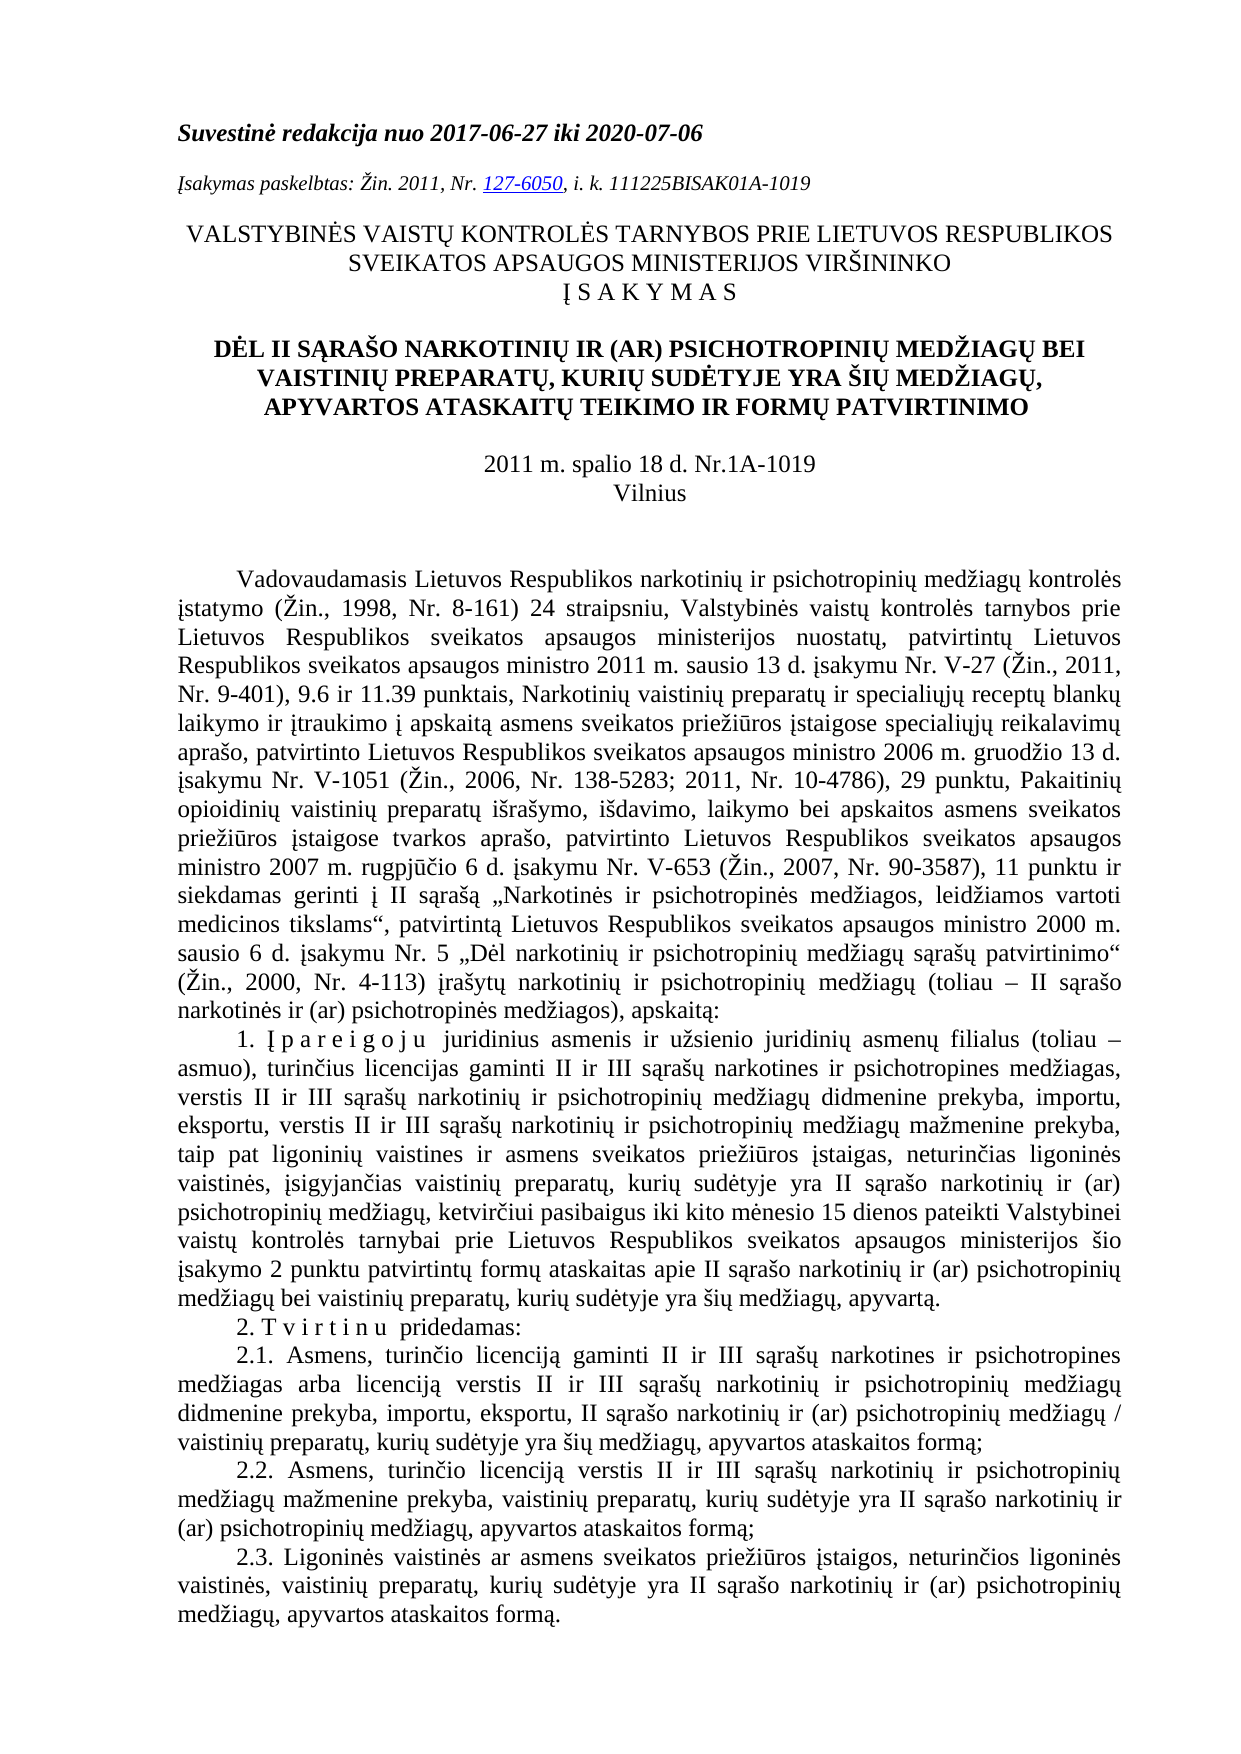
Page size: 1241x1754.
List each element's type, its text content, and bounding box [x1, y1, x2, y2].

text 2.3. Ligoninės vaistinės ar asmens sveikatos priežiūros įstaigos, neturinčios ligoninės vaistinės, vaistinių preparatų, kurių sudėtyje yra II sąrašo narkotinių ir (ar) psichotropinių medžiagų, apyvartos ataskaitos formą. [177, 1542, 1122, 1628]
text 1. Įpareigoju juridinius asmenis ir užsienio juridinių asmenų filialus (toliau – asmuo), turinčius licencijas gaminti II ir III sąrašų narkotines ir psichotropines medžiagas, verstis II ir III sąrašų narkotinių ir psichotropinių medžiagų didmenine prekyba, importu, eksportu, verstis II ir III sąrašų narkotinių ir psichotropinių medžiagų mažmenine prekyba, taip pat ligoninių vaistines ir asmens sveikatos priežiūros įstaigas, neturinčias ligoninės vaistinės, įsigyjančias vaistinių preparatų, kurių sudėtyje yra II sąrašo narkotinių ir (ar) psichotropinių medžiagų, ketvirčiui pasibaigus iki kito mėnesio 15 dienos pateikti Valstybinei vaistų kontrolės tarnybai prie Lietuvos Respublikos sveikatos apsaugos ministerijos šio įsakymo 2 punktu patvirtintų formų ataskaitas apie II sąrašo narkotinių ir (ar) psichotropinių medžiagų bei vaistinių preparatų, kurių sudėtyje yra šių medžiagų, apyvartą. [177, 1024, 1122, 1312]
text DĖL II SĄRAŠO NARKOTINIŲ IR (AR) PSICHOTROPINIŲ MEDŽIAGŲ BEI VAISTINIŲ PREPARATŲ, KURIŲ SUDĖTYJE YRA ŠIŲ MEDŽIAGŲ, APYVARTOS ATASKAITŲ TEIKIMO IR FORMŲ PATVIRTINIMO [177, 334, 1122, 420]
text Suvestinė redakcija nuo 2017-06-27 iki 2020-07-06 [177, 118, 1122, 147]
text ĮSAKYMAS [177, 277, 1122, 305]
text Vadovaudamasis Lietuvos Respublikos narkotinių ir psichotropinių medžiagų kontrolės įstatymo (Žin., 1998, Nr. 8-161) 24 straipsniu, Valstybinės vaistų kontrolės tarnybos prie Lietuvos Respublikos sveikatos apsaugos ministerijos nuostatų, patvirtintų Lietuvos Respublikos sveikatos apsaugos ministro 2011 m. sausio 13 d. įsakymu Nr. V-27 (Žin., 2011, Nr. 9-401), 9.6 ir 11.39 punktais, Narkotinių vaistinių preparatų ir specialiųjų receptų blankų laikymo ir įtraukimo į apskaitą asmens sveikatos priežiūros įstaigose specialiųjų reikalavimų aprašo, patvirtinto Lietuvos Respublikos sveikatos apsaugos ministro 2006 m. gruodžio 13 d. įsakymu Nr. V-1051 (Žin., 2006, Nr. 138-5283; 2011, Nr. 10-4786), 29 punktu, Pakaitinių opioidinių vaistinių preparatų išrašymo, išdavimo, laikymo bei apskaitos asmens sveikatos priežiūros įstaigose tvarkos aprašo, patvirtinto Lietuvos Respublikos sveikatos apsaugos ministro 2007 m. rugpjūčio 6 d. įsakymu Nr. V-653 (Žin., 2007, Nr. 90-3587), 11 punktu ir siekdamas gerinti į II sąrašą „Narkotinės ir psichotropinės medžiagos, leidžiamos vartoti medicinos tikslams“, patvirtintą Lietuvos Respublikos sveikatos apsaugos ministro 2000 m. sausio 6 d. įsakymu Nr. 5 „Dėl narkotinių ir psichotropinių medžiagų sąrašų patvirtinimo“ (Žin., 2000, Nr. 4-113) įrašytų narkotinių ir psichotropinių medžiagų (toliau – II sąrašo narkotinės ir (ar) psichotropinės medžiagos), apskaitą: [177, 564, 1122, 1024]
text VALSTYBINĖS VAISTŲ KONTROLĖS TARNYBOS PRIE LIETUVOS RESPUBLIKOS SVEIKATOS APSAUGOS MINISTERIJOS VIRŠININKO [177, 219, 1122, 277]
text 2. Tvirtinu pridedamas: [177, 1312, 1122, 1340]
text 2.2. Asmens, turinčio licenciją verstis II ir III sąrašų narkotinių ir psichotropinių medžiagų mažmenine prekyba, vaistinių preparatų, kurių sudėtyje yra II sąrašo narkotinių ir (ar) psichotropinių medžiagų, apyvartos ataskaitos formą; [177, 1455, 1122, 1542]
text 2011 m. spalio 18 d. Nr.1A-1019 [177, 449, 1122, 478]
text 2.1. Asmens, turinčio licenciją gaminti II ir III sąrašų narkotines ir psichotropines medžiagas arba licenciją verstis II ir III sąrašų narkotinių ir psichotropinių medžiagų didmenine prekyba, importu, eksportu, II sąrašo narkotinių ir (ar) psichotropinių medžiagų / vaistinių preparatų, kurių sudėtyje yra šių medžiagų, apyvartos ataskaitos formą; [177, 1340, 1122, 1455]
text Įsakymas paskelbtas: Žin. 2011, Nr. 127-6050, i. k. 111225BISAK01A-1019 [177, 171, 1122, 195]
text Vilnius [177, 478, 1122, 507]
